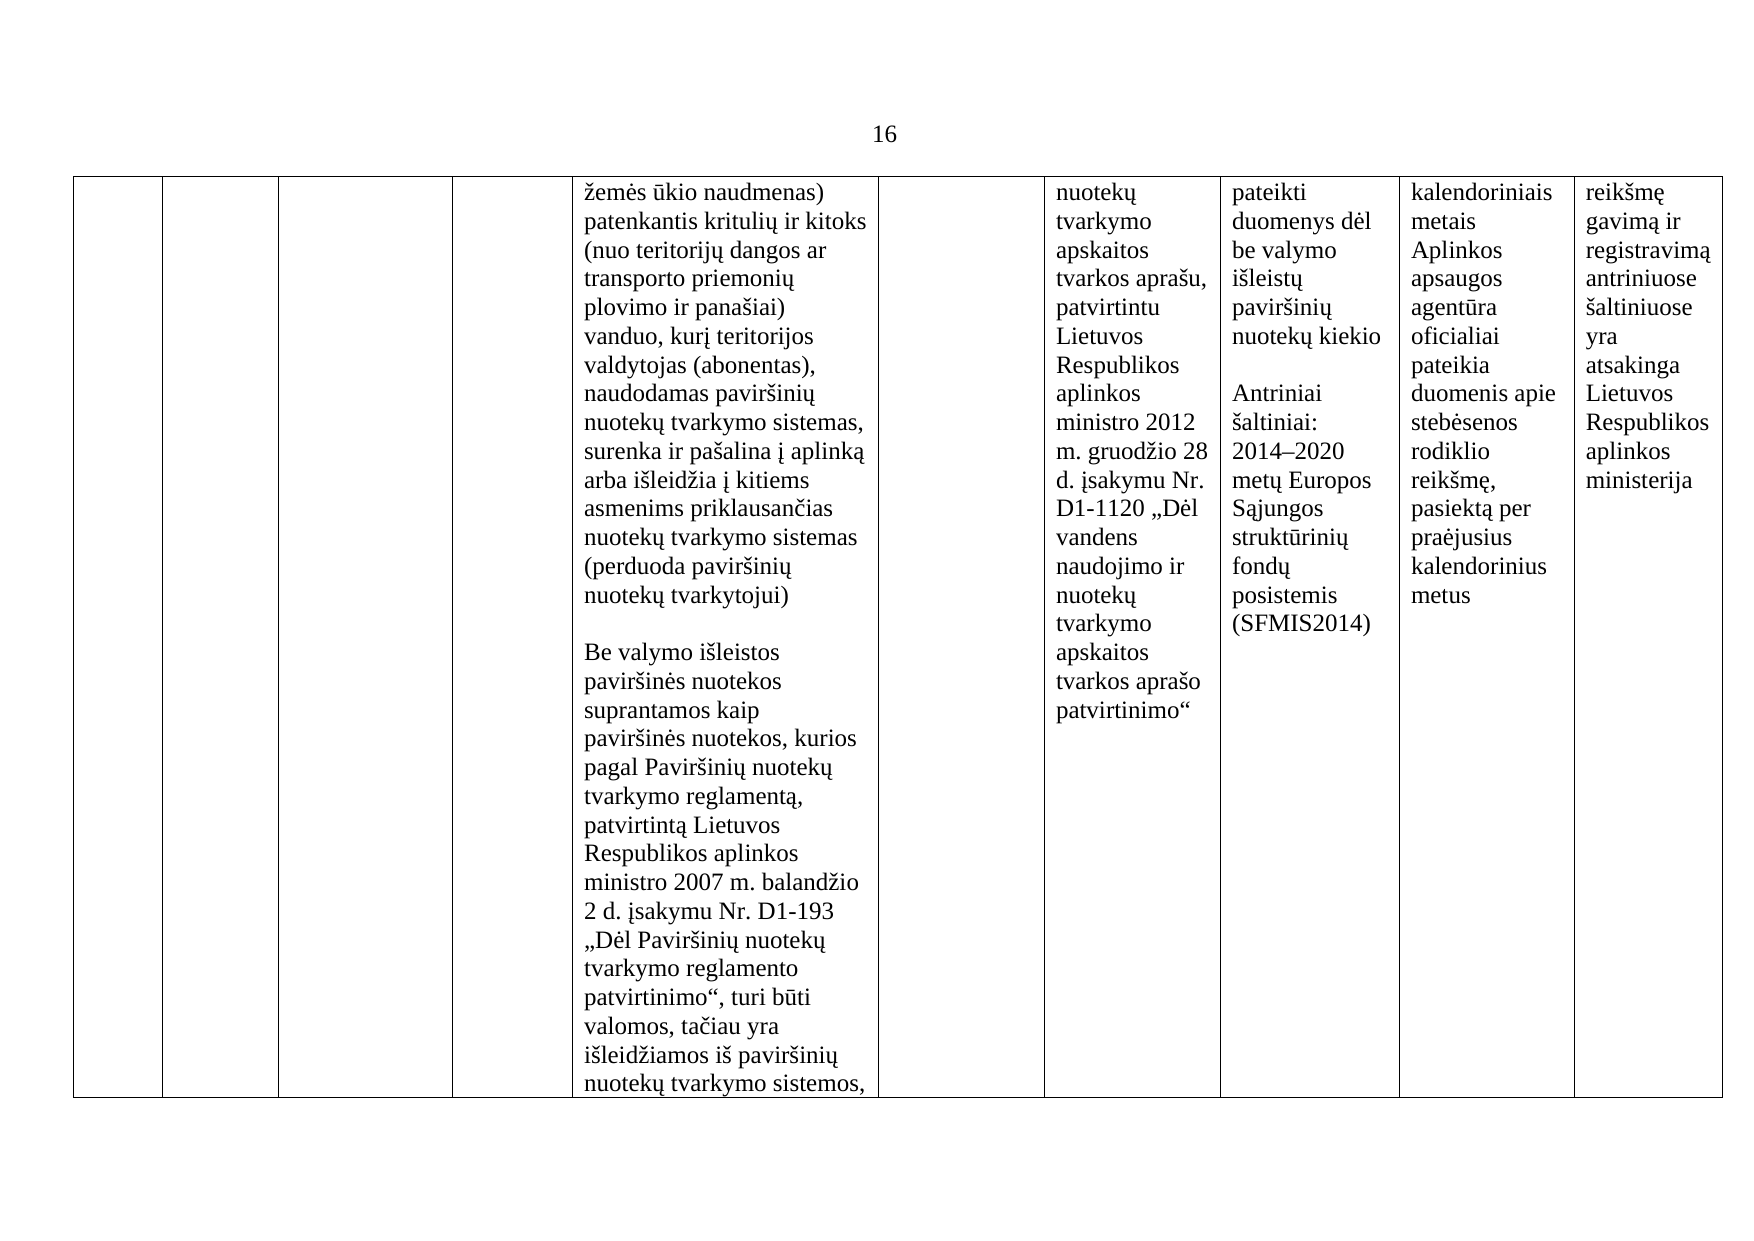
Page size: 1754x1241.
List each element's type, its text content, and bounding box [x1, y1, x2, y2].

table_cell [879, 177, 1044, 1097]
table_cell pateikti duomenys dėl be valymo išleistų paviršinių nuotekų kiekio Antriniai šaltiniai: 2014–2020 metų Europos Sąjungos struktūrinių fondų posistemis (SFMIS2014) [1221, 177, 1399, 1097]
table_cell [1723, 176, 1728, 1097]
table_cell reikšmę gavimą ir registravimą antriniuose šaltiniuose yra atsakinga Lietuvos Respublikos aplinkos ministerija [1575, 177, 1722, 1097]
table_cell [453, 177, 572, 1097]
table_cell [279, 177, 452, 1097]
table_cell [163, 177, 278, 1097]
table_cell žemės ūkio naudmenas) patenkantis kritulių ir kitoks (nuo teritorijų dangos ar transporto priemonių plovimo ir panašiai) vanduo, kurį teritorijos valdytojas (abonentas), naudodamas paviršinių nuotekų tvarkymo sistemas, surenka ir pašalina į aplinką arba išleidžia į kitiems asmenims priklausančias nuotekų tvarkymo sistemas (perduoda paviršinių nuotekų tvarkytojui) Be valymo išleistos paviršinės nuotekos suprantamos kaip paviršinės nuotekos, kurios pagal Paviršinių nuotekų tvarkymo reglamentą, patvirtintą Lietuvos Respublikos aplinkos ministro 2007 m. balandžio 2 d. įsakymu Nr. D1-193 „Dėl Paviršinių nuotekų tvarkymo reglamento patvirtinimo“, turi būti valomos, tačiau yra išleidžiamos iš paviršinių nuotekų tvarkymo sistemos, [573, 177, 878, 1097]
table_cell kalendoriniais metais Aplinkos apsaugos agentūra oficialiai pateikia duomenis apie stebėsenos rodiklio reikšmę, pasiektą per praėjusius kalendorinius metus [1400, 177, 1574, 1097]
table_cell [74, 177, 162, 1097]
table_cell nuotekų tvarkymo apskaitos tvarkos aprašu, patvirtintu Lietuvos Respublikos aplinkos ministro 2012 m. gruodžio 28 d. įsakymu Nr. D1-1120 „Dėl vandens naudojimo ir nuotekų tvarkymo apskaitos tvarkos aprašo patvirtinimo“ [1045, 177, 1220, 1097]
